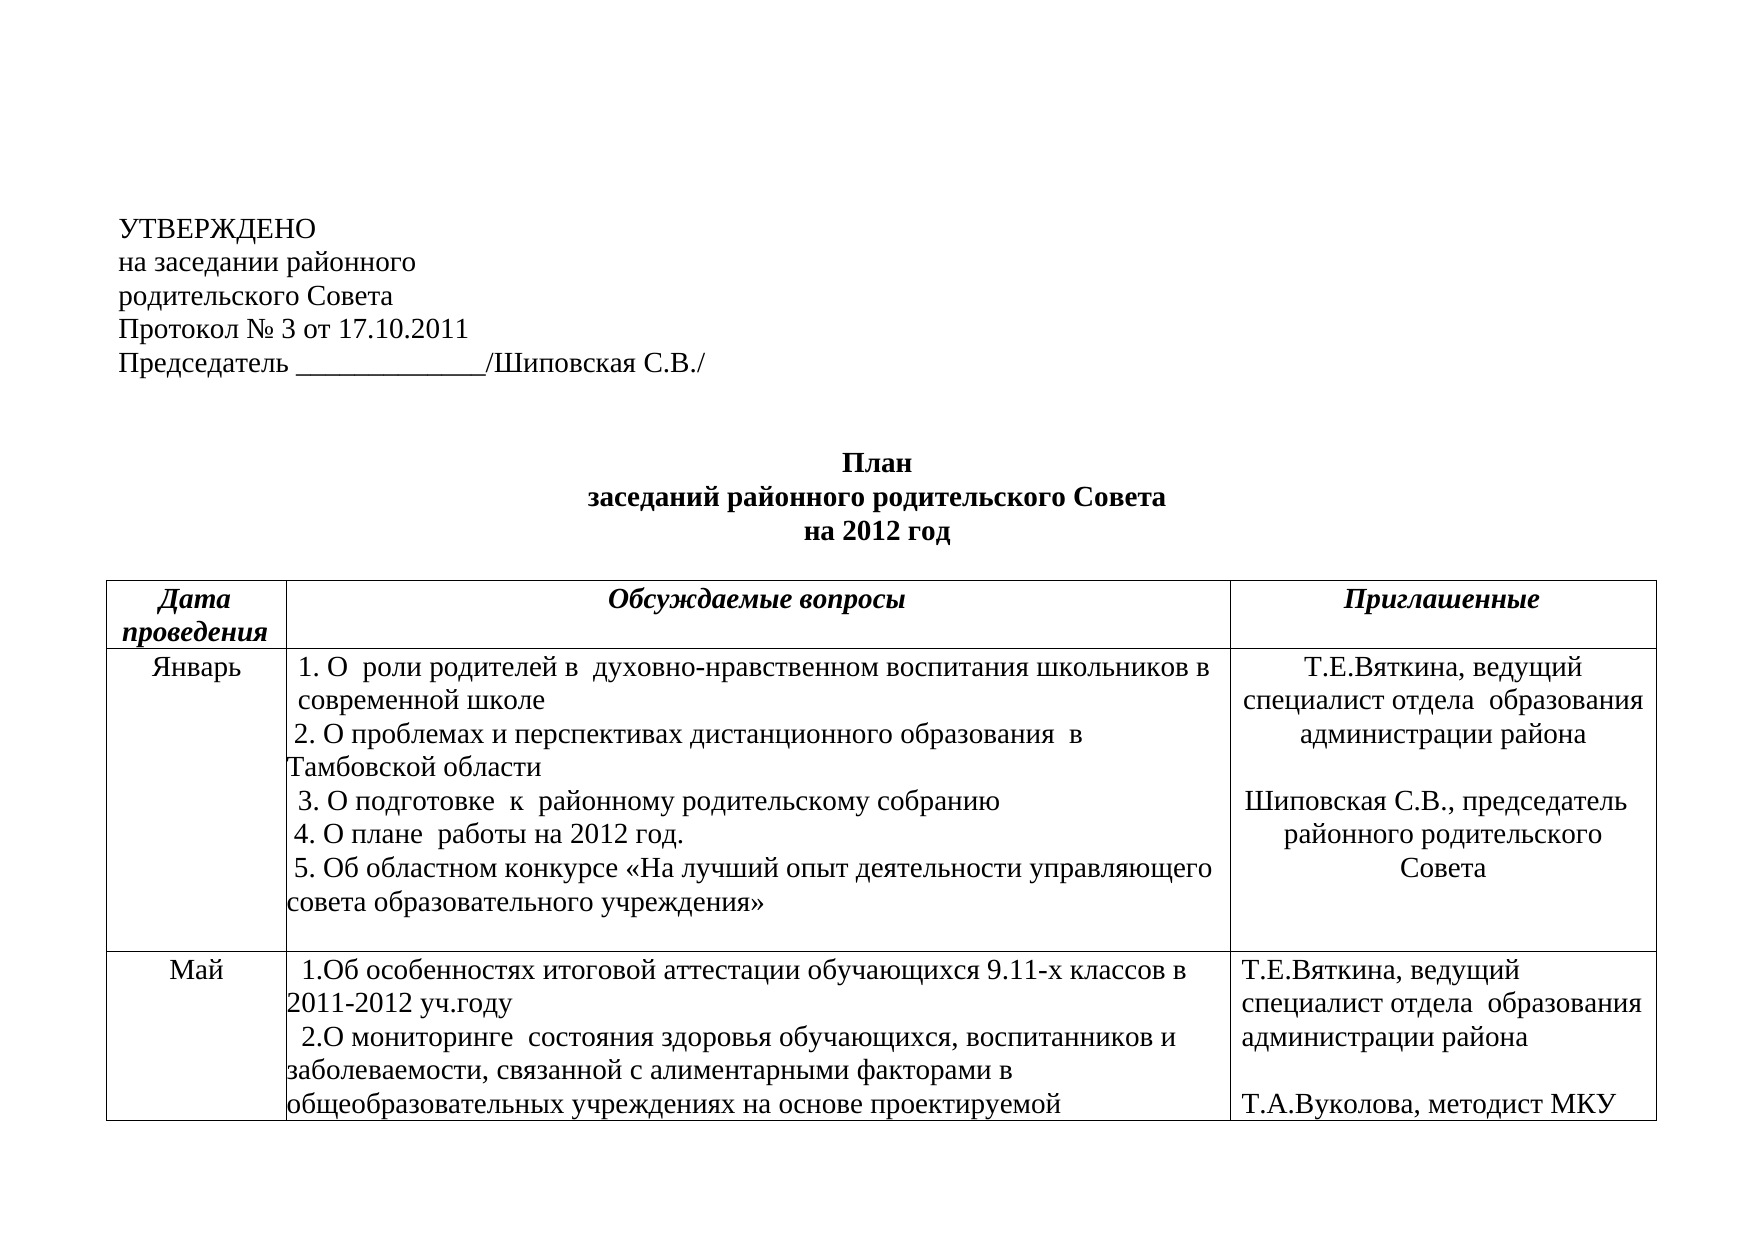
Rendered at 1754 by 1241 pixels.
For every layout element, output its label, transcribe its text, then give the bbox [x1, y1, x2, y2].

table_cell Январь [107, 649, 286, 951]
table_header Приглашенные [1231, 581, 1656, 648]
table_cell Т.Е.Вяткина, ведущий специалист отдела образования администрации района Т.А.Вуколова, методист МКУ [1231, 952, 1656, 1119]
table_cell 1. О роли родителей в духовно-нравственном воспитания школьников в современной школе 2. О проблемах и перспективах дистанционного образования в Тамбовской области 3. О подготовке к районному родительскому собранию 4. О плане работы на 2012 год. 5. Об областном конкурсе «На лучший опыт деятельности управляющего совета образовательного учреждения» [287, 649, 1230, 951]
text Председатель _____________/Шиповская С.В./ [118, 345, 1636, 378]
table_header Дата проведения [107, 581, 286, 648]
text на 2012 год [118, 513, 1636, 546]
text родительского Совета [118, 278, 1636, 311]
text заседаний районного родительского Совета [118, 479, 1636, 513]
table_cell Май [107, 952, 286, 1119]
text Протокол № 3 от 17.10.2011 [118, 311, 1636, 345]
text на заседании районного [118, 244, 1636, 278]
table_cell 1.Об особенностях итоговой аттестации обучающихся 9.11-х классов в 2011-2012 уч.году 2.О мониторинге состояния здоровья обучающихся, воспитанников и заболеваемости, связанной с алиментарными факторами в общеобразовательных учреждениях на основе проектируемой [287, 952, 1230, 1119]
table_cell Т.Е.Вяткина, ведущий специалист отдела образования администрации района Шиповская С.В., председатель районного родительского Совета [1231, 649, 1656, 951]
text УТВЕРЖДЕНО [118, 211, 1636, 244]
text План [118, 446, 1636, 479]
table_header Обсуждаемые вопросы [287, 581, 1230, 648]
